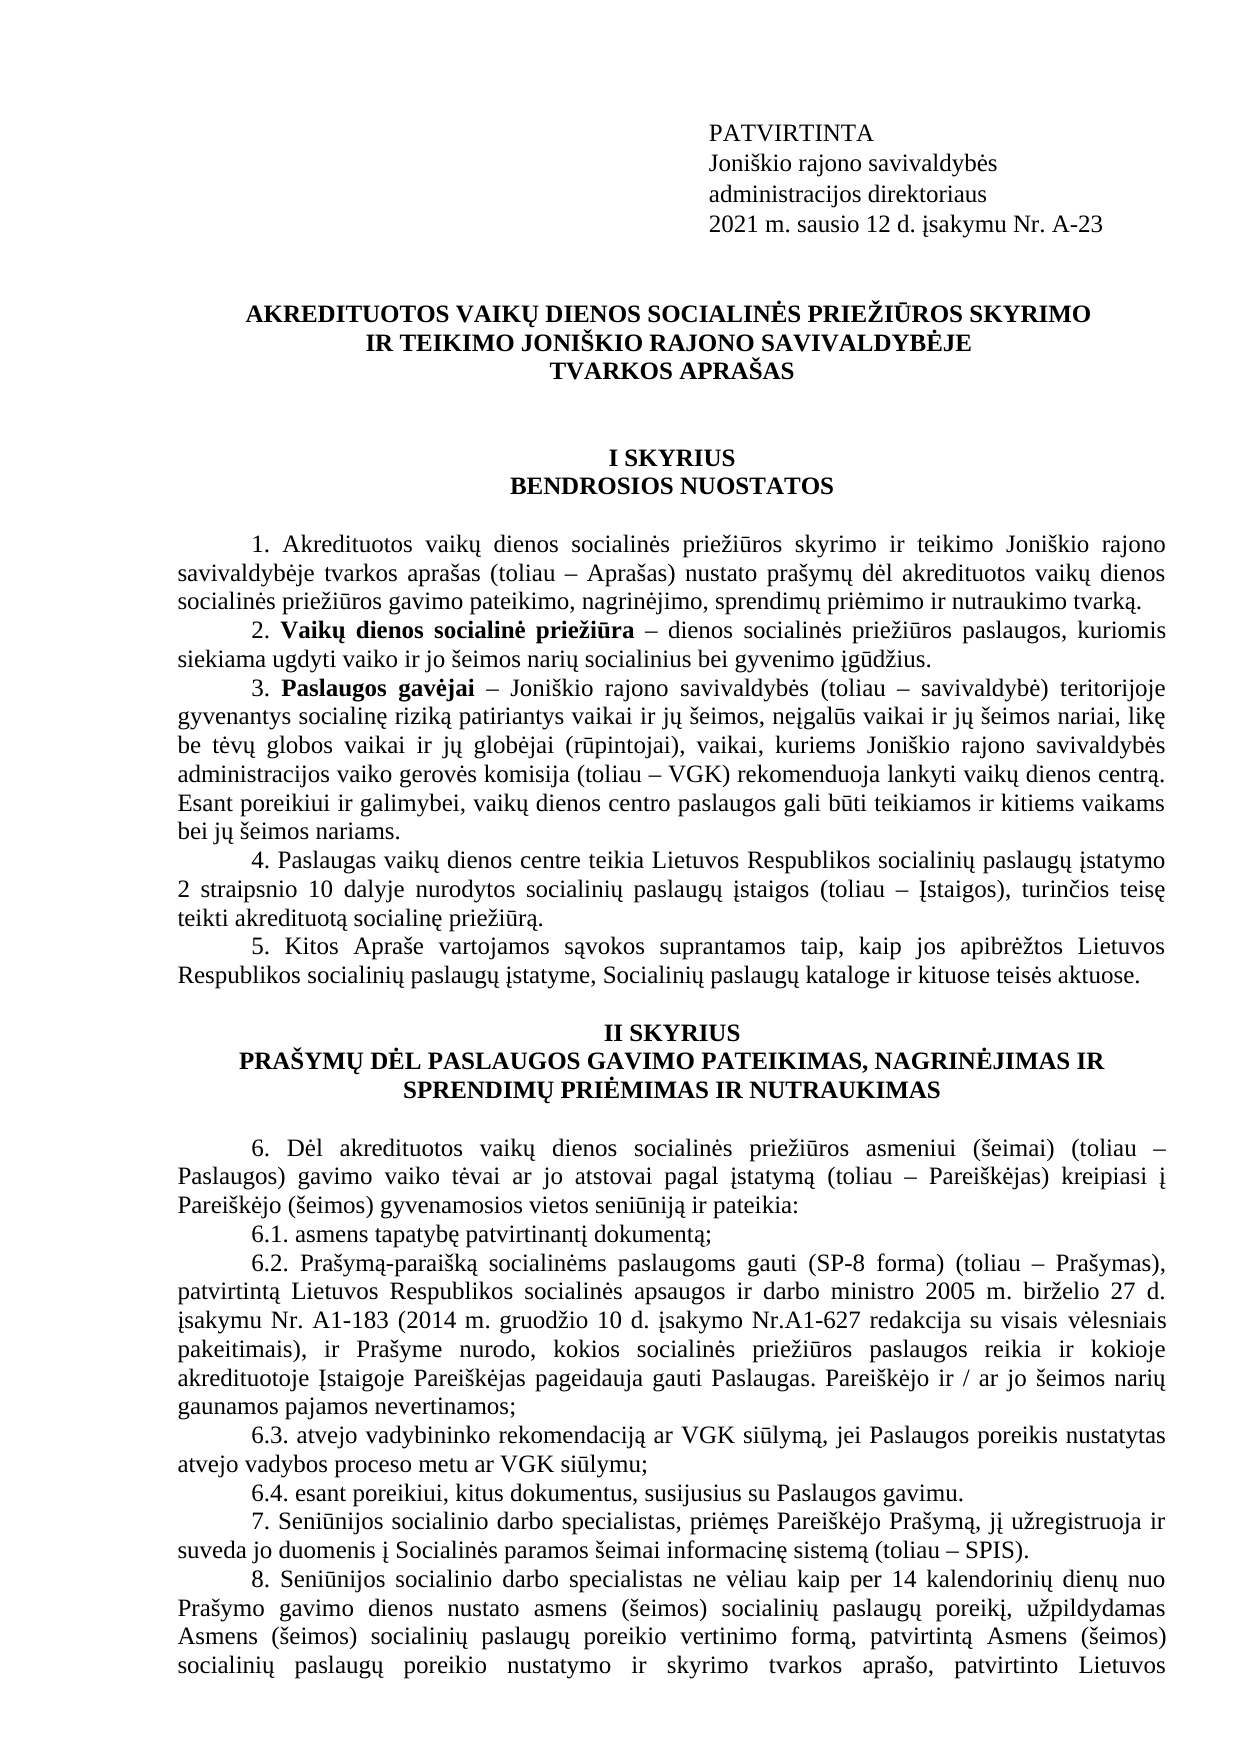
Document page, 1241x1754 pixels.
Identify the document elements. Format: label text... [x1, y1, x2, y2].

text II SKYRIUS [177, 1018, 1167, 1046]
text 3. Paslaugos gavėjai – Joniškio rajono savivaldybės (toliau – savivaldybė) teritorijoje gyvenantys socialinę riziką patiriantys vaikai ir jų šeimos, neįgalūs vaikai ir jų šeimos nariai, likę be tėvų globos vaikai ir jų globėjai (rūpintojai), vaikai, kuriems Joniškio rajono savivaldybės administracijos vaiko gerovės komisija (toliau – VGK) rekomenduoja lankyti vaikų dienos centrą. Esant poreikiui ir galimybei, vaikų dienos centro paslaugos gali būti teikiamos ir kitiems vaikams bei jų šeimos nariams. [177, 673, 1167, 845]
text IR TEIKIMO JONIŠKIO RAJONO SAVIVALDYBĖJE [177, 328, 1167, 356]
text 6.3. atvejo vadybininko rekomendaciją ar VGK siūlymą, jei Paslaugos poreikis nustatytas atvejo vadybos proceso metu ar VGK siūlymu; [177, 1420, 1167, 1478]
text 6.1. asmens tapatybę patvirtinantį dokumentą; [177, 1219, 1167, 1248]
text Joniškio rajono savivaldybės [181, 148, 1167, 177]
text 7. Seniūnijos socialinio darbo specialistas, priėmęs Pareiškėjo Prašymą, jį užregistruoja ir suveda jo duomenis į Socialinės paramos šeimai informacinę sistemą (toliau – SPIS). [177, 1506, 1167, 1564]
text 6.4. esant poreikiui, kitus dokumentus, susijusius su Paslaugos gavimu. [177, 1478, 1167, 1506]
text TVARKOS APRAŠAS [177, 356, 1167, 385]
text administracijos direktoriaus [181, 179, 1167, 208]
text PRAŠYMŲ DĖL PASLAUGOS GAVIMO PATEIKIMAS, NAGRINĖJIMAS IR SPRENDIMŲ PRIĖMIMAS IR NUTRAUKIMAS [177, 1046, 1167, 1104]
text 1. Akredituotos vaikų dienos socialinės priežiūros skyrimo ir teikimo Joniškio rajono savivaldybėje tvarkos aprašas (toliau – Aprašas) nustato prašymų dėl akredituotos vaikų dienos socialinės priežiūros gavimo pateikimo, nagrinėjimo, sprendimų priėmimo ir nutraukimo tvarką. [177, 529, 1167, 615]
text 2. Vaikų dienos socialinė priežiūra – dienos socialinės priežiūros paslaugos, kuriomis siekiama ugdyti vaiko ir jo šeimos narių socialinius bei gyvenimo įgūdžius. [177, 615, 1167, 673]
text 4. Paslaugas vaikų dienos centre teikia Lietuvos Respublikos socialinių paslaugų įstatymo 2 straipsnio 10 dalyje nurodytos socialinių paslaugų įstaigos (toliau – Įstaigos), turinčios teisę teikti akredituotą socialinę priežiūrą. [177, 845, 1167, 931]
text BENDROSIOS NUOSTATOS [177, 471, 1167, 500]
text 8. Seniūnijos socialinio darbo specialistas ne vėliau kaip per 14 kalendorinių dienų nuo Prašymo gavimo dienos nustato asmens (šeimos) socialinių paslaugų poreikį, užpildydamas Asmens (šeimos) socialinių paslaugų poreikio vertinimo formą, patvirtintą Asmens (šeimos) socialinių paslaugų poreikio nustatymo ir skyrimo tvarkos aprašo, patvirtinto Lietuvos [177, 1564, 1167, 1679]
text 6. Dėl akredituotos vaikų dienos socialinės priežiūros asmeniui (šeimai) (toliau – Paslaugos) gavimo vaiko tėvai ar jo atstovai pagal įstatymą (toliau – Pareiškėjas) kreipiasi į Pareiškėjo (šeimos) gyvenamosios vietos seniūniją ir pateikia: [177, 1133, 1167, 1219]
text I SKYRIUS [177, 443, 1167, 471]
text PATVIRTINTA [181, 118, 1167, 147]
text 2021 m. sausio 12 d. įsakymu Nr. A-23 [181, 209, 1167, 238]
text AKREDITUOTOS VAIKŲ DIENOS SOCIALINĖS PRIEŽIŪROS SKYRIMO [177, 299, 1167, 328]
text 6.2. Prašymą-paraišką socialinėms paslaugoms gauti (SP-8 forma) (toliau – Prašymas), patvirtintą Lietuvos Respublikos socialinės apsaugos ir darbo ministro 2005 m. birželio 27 d. įsakymu Nr. A1-183 (2014 m. gruodžio 10 d. įsakymo Nr.A1-627 redakcija su visais vėlesniais pakeitimais), ir Prašyme nurodo, kokios socialinės priežiūros paslaugos reikia ir kokioje akredituotoje Įstaigoje Pareiškėjas pageidauja gauti Paslaugas. Pareiškėjo ir / ar jo šeimos narių gaunamos pajamos nevertinamos; [177, 1248, 1167, 1420]
text 5. Kitos Apraše vartojamos sąvokos suprantamos taip, kaip jos apibrėžtos Lietuvos Respublikos socialinių paslaugų įstatyme, Socialinių paslaugų kataloge ir kituose teisės aktuose. [177, 931, 1167, 989]
